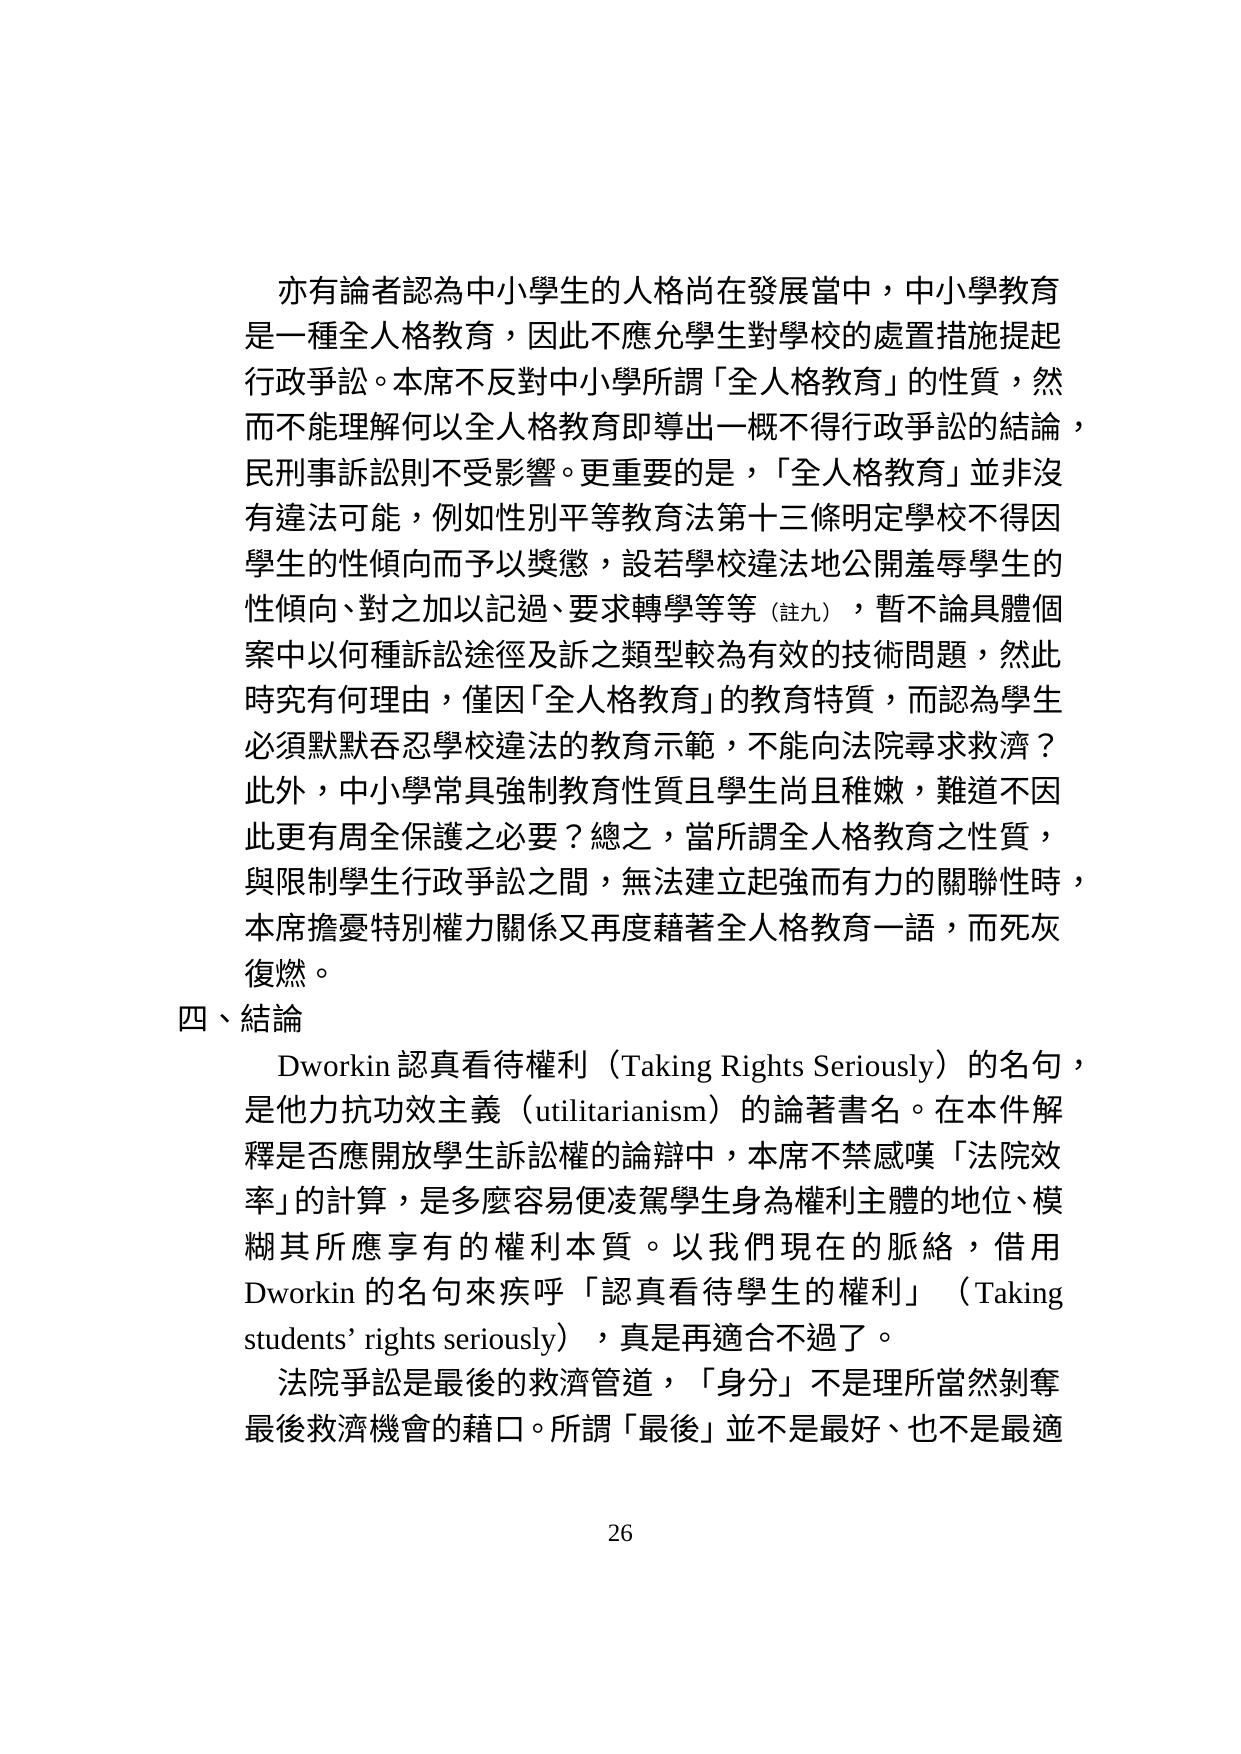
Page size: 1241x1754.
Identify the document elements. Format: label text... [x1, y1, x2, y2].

text 亦有論者認為中小學生的人格尚在發展當中，中小學教育是一種全人格教育，因此不應允學生對學校的處置措施提起行政爭訟。本席不反對中小學所謂「全人格教育」的性質，然而不能理解何以全人格教育即導出一概不得行政爭訟的結論，民刑事訴訟則不受影響。更重要的是，「全人格教育」並非沒有違法可能，例如性別平等教育法第十三條明定學校不得因學生的性傾向而予以獎懲，設若學校違法地公開羞辱學生的性傾向、對之加以記過、要求轉學等等（註九），暫不論具體個案中以何種訴訟途徑及訴之類型較為有效的技術問題，然此時究有何理由，僅因「全人格教育」的教育特質，而認為學生必須默默吞忍學校違法的教育示範，不能向法院尋求救濟？此外，中小學常具強制教育性質且學生尚且稚嫩，難道不因此更有周全保護之必要？總之，當所謂全人格教育之性質，與限制學生行政爭訟之間，無法建立起強而有力的關聯性時，本席擔憂特別權力關係又再度藉著全人格教育一語，而死灰復燃。 [244, 266, 1063, 994]
text Dworkin認真看待權利（Taking Rights Seriously）的名句，是他力抗功效主義（utilitarianism）的論著書名。在本件解釋是否應開放學生訴訟權的論辯中，本席不禁感嘆「法院效率」的計算，是多麼容易便凌駕學生身為權利主體的地位、模糊其所應享有的權利本質。以我們現在的脈絡，借用Dworkin的名句來疾呼「認真看待學生的權利」（Taking students’ rights seriously），真是再適合不過了。 [244, 1040, 1063, 1358]
text 四、結論 [177, 994, 1063, 1040]
text 法院爭訟是最後的救濟管道，「身分」不是理所當然剝奪最後救濟機會的藉口。所謂「最後」並不是最好、也不是最適 [244, 1358, 1063, 1449]
